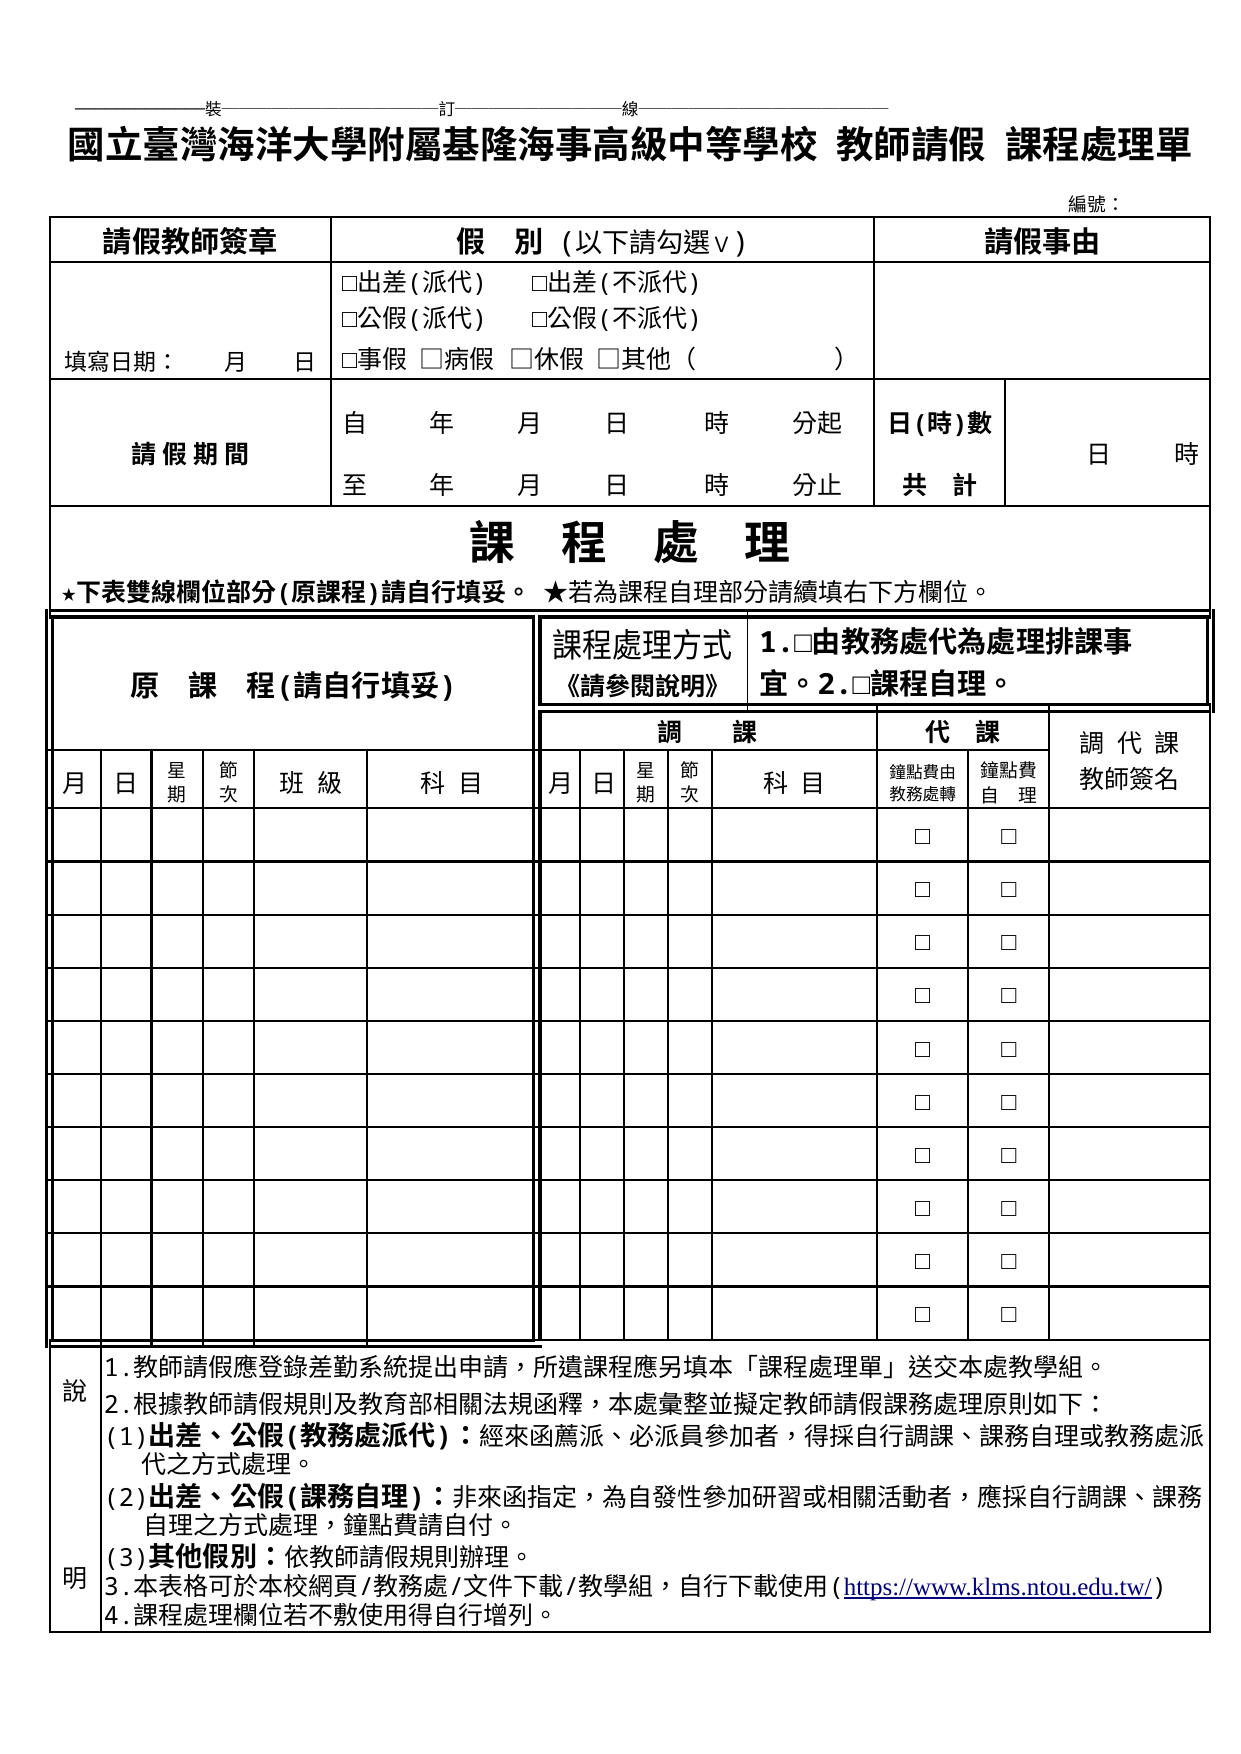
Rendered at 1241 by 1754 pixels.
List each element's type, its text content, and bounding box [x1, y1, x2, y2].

table_cell [102, 809, 150, 860]
table_cell [1050, 1022, 1209, 1073]
table_cell [204, 1181, 253, 1232]
table_cell [54, 1128, 100, 1179]
table_cell [669, 1128, 711, 1179]
table_cell 班 級 [255, 751, 366, 807]
table_cell 日 時 [1006, 380, 1209, 504]
table_cell 假 別 (以下請勾選Ｖ) [332, 218, 873, 261]
table_cell 節次 [204, 751, 253, 807]
table_cell □ [969, 1288, 1048, 1338]
table_cell [625, 1288, 667, 1338]
table_cell [153, 1128, 202, 1179]
table_cell [204, 1128, 253, 1179]
table_cell [581, 1181, 623, 1232]
table_cell □ [878, 1022, 967, 1073]
table_cell 說 明 [51, 1348, 100, 1631]
table_cell [1050, 1075, 1209, 1126]
table_cell [204, 1075, 253, 1126]
table_cell 調 課 [542, 713, 876, 749]
table_cell [368, 969, 532, 1020]
table_cell 請假事由 [875, 218, 1209, 261]
table_cell □ [969, 863, 1048, 913]
table_cell [368, 1234, 532, 1285]
table_cell [204, 863, 253, 913]
table_cell □ [878, 916, 967, 967]
table_cell □ [878, 1128, 967, 1179]
table_cell [153, 969, 202, 1020]
table_cell [625, 1234, 667, 1285]
table_cell [625, 1075, 667, 1126]
table_cell [368, 809, 532, 860]
table_cell [204, 1234, 253, 1285]
table_cell [1050, 1234, 1209, 1285]
table_cell 調 代 課 教師簽名 [1050, 713, 1209, 807]
table_cell [204, 809, 253, 860]
table_cell [1050, 1128, 1209, 1179]
table_cell [102, 863, 150, 913]
table_cell 日 [102, 751, 150, 807]
table_cell [204, 1288, 253, 1338]
table_cell [255, 1128, 366, 1179]
table_cell [542, 1128, 579, 1179]
table_cell 日(時)數 共 計 [875, 380, 1004, 504]
table_cell [542, 916, 579, 967]
table_cell 日 [581, 751, 623, 807]
table_cell [625, 969, 667, 1020]
table_cell [713, 1128, 876, 1179]
table_cell [153, 1022, 202, 1073]
table_cell [581, 1075, 623, 1126]
table_cell [255, 863, 366, 913]
table_cell [625, 1128, 667, 1179]
table_cell 科 目 [713, 751, 876, 807]
table_cell 填寫日期： 月 日 [51, 263, 330, 377]
table_cell [625, 1181, 667, 1232]
table_cell □出差(派代) □出差(不派代) □公假(派代) □公假(不派代) □事假 □病假 □休假 □其他（ ） [332, 263, 873, 377]
table_cell [713, 969, 876, 1020]
table_cell [625, 863, 667, 913]
table_cell □ [969, 916, 1048, 967]
table_cell [368, 863, 532, 913]
table_cell [54, 863, 100, 913]
table_cell [102, 969, 150, 1020]
table_cell [255, 1181, 366, 1232]
table_cell 科 目 [368, 751, 532, 807]
table_cell [542, 863, 579, 913]
table_cell [102, 916, 150, 967]
table_cell [54, 1022, 100, 1073]
table_cell [153, 1288, 202, 1338]
table_cell [542, 1288, 579, 1338]
table_cell 星期 [625, 751, 667, 807]
table_cell □ [969, 809, 1048, 860]
table_cell [581, 1022, 623, 1073]
table_cell [581, 863, 623, 913]
table_cell [713, 1234, 876, 1285]
table_cell [713, 1181, 876, 1232]
table_cell [625, 916, 667, 967]
table_cell [54, 1075, 100, 1126]
table_cell [368, 1288, 532, 1338]
table_cell [669, 1022, 711, 1073]
table_cell [581, 1128, 623, 1179]
table_cell [669, 1234, 711, 1285]
table_cell [542, 809, 579, 860]
table_cell [1050, 969, 1209, 1020]
table_cell [153, 863, 202, 913]
table_cell 鐘點費 自 理 [969, 751, 1048, 807]
table_cell [713, 809, 876, 860]
table_cell 自 年 月 日 時 分起 至 年 月 日 時 分止 [332, 380, 873, 504]
table_cell [54, 1181, 100, 1232]
table_cell 調 課 [537, 703, 747, 749]
table_cell [102, 1234, 150, 1285]
table_cell [713, 863, 876, 913]
table_cell □ [969, 1181, 1048, 1232]
table_cell [875, 263, 1209, 377]
table_cell [1050, 809, 1209, 860]
table_cell [669, 1288, 711, 1338]
table_cell [542, 1075, 579, 1126]
table_cell [542, 1181, 579, 1232]
table_cell [153, 1181, 202, 1232]
table_cell □ [969, 1234, 1048, 1285]
table_cell [1050, 1288, 1209, 1338]
table_cell □ [878, 863, 967, 913]
table_cell [54, 809, 100, 860]
table_cell [102, 1022, 150, 1073]
table_cell 鐘點費由 教務處轉 [878, 751, 967, 807]
table_cell [581, 1234, 623, 1285]
table_cell [581, 916, 623, 967]
table_cell □ [969, 969, 1048, 1020]
table_cell [669, 863, 711, 913]
table_cell [102, 1128, 150, 1179]
table_cell [1050, 1181, 1209, 1232]
table_cell [102, 1288, 150, 1338]
table_cell □ [878, 1288, 967, 1338]
table_cell 課 程 處 理 ★下表雙線欄位部分(原課程)請自行填妥。 ★若為課程自理部分請續填右下方欄位。 [51, 507, 1209, 609]
table_cell □ [969, 1022, 1048, 1073]
table_cell [54, 916, 100, 967]
table_cell 節次 [669, 751, 711, 807]
table_cell □ [969, 1128, 1048, 1179]
table_cell [368, 1128, 532, 1179]
table_cell [255, 1075, 366, 1126]
table_cell [255, 1234, 366, 1285]
table_cell [669, 969, 711, 1020]
table_cell [713, 1288, 876, 1338]
table_cell [713, 1022, 876, 1073]
table_cell 1.□由教務處代為處理排課事宜。2.□課程自理。 [748, 619, 1206, 703]
table_cell [581, 969, 623, 1020]
table_cell [542, 969, 579, 1020]
table_header 國立臺灣海洋大學附屬基隆海事高級中等學校 教師請假 課程處理單 編號： [50, 120, 1210, 216]
text ─────────────裝─────────────訂──────────線─────────────── [75, 96, 1162, 120]
table_cell 1.教師請假應登錄差勤系統提出申請，所遺課程應另填本「課程處理單」送交本處教學組。 2.根據教師請假規則及教育部相關法規函釋，本處彙整並擬定教師請假課務處理原則如下： (1)出差、公假(教務處派代)：經來函薦派、必派員參加者，得採自行調課、課務自理或教務處派代之方式處理。 (2)出差、公假(課務自理)：非來函指定，為自發性參加研習或相關活動者，應採自行調課、課務自理之方式處理，鐘點費請自付。 (3)其他假別：依教師請假規則辦理。 3.本表格可於本校網頁/教務處/文件下載/教學組，自行下載使用(https://www.klms.ntou.edu.tw/) 4.課程處理欄位若不敷使用得自行增列。 [102, 1341, 1209, 1631]
table_cell [255, 809, 366, 860]
table_cell [255, 916, 366, 967]
table_cell □ [878, 1181, 967, 1232]
table_cell [368, 1075, 532, 1126]
table_cell [625, 1022, 667, 1073]
table_cell [54, 969, 100, 1020]
table_cell □ [878, 809, 967, 860]
table_cell [153, 809, 202, 860]
table_cell 代 課 [878, 713, 1048, 749]
table_cell [102, 1075, 150, 1126]
table_cell [669, 809, 711, 860]
table_cell [581, 1288, 623, 1338]
table_cell [204, 916, 253, 967]
table_cell [54, 1234, 100, 1285]
table_cell [54, 1288, 100, 1338]
table_cell [625, 809, 667, 860]
table_cell □ [878, 969, 967, 1020]
table_cell □ [878, 1234, 967, 1285]
table_cell [255, 1022, 366, 1073]
table_cell 月 [542, 751, 579, 807]
table_cell 月 [54, 751, 100, 807]
table_cell [153, 916, 202, 967]
table_cell 課程處理方式 《請參閱說明》 [537, 612, 747, 703]
table_cell [204, 1022, 253, 1073]
table_cell 調 課 [748, 706, 876, 710]
table_cell [255, 969, 366, 1020]
table_cell [878, 706, 1048, 710]
table_cell [1050, 916, 1209, 967]
table_cell [153, 1234, 202, 1285]
table_cell 請假期間 [51, 380, 330, 504]
table_cell [581, 809, 623, 860]
table_cell [153, 1075, 202, 1126]
table_cell [255, 1288, 366, 1338]
table_cell [669, 1075, 711, 1126]
table_cell [669, 1181, 711, 1232]
table_cell 原 課 程(請自行填妥) [51, 612, 537, 749]
table_cell □ [878, 1075, 967, 1126]
table_cell [1050, 706, 1209, 710]
table_cell [669, 916, 711, 967]
table_cell [1050, 863, 1209, 913]
table_cell [542, 1022, 579, 1073]
table_cell [713, 1075, 876, 1126]
table_cell [713, 916, 876, 967]
table_cell [368, 1022, 532, 1073]
table_cell □ [969, 1075, 1048, 1126]
table_cell [368, 916, 532, 967]
table_cell [102, 1181, 150, 1232]
table_cell 請假教師簽章 [51, 218, 330, 261]
table_cell [368, 1181, 532, 1232]
table_cell 星期 [153, 751, 202, 807]
table_cell [204, 969, 253, 1020]
table_cell [542, 1234, 579, 1285]
